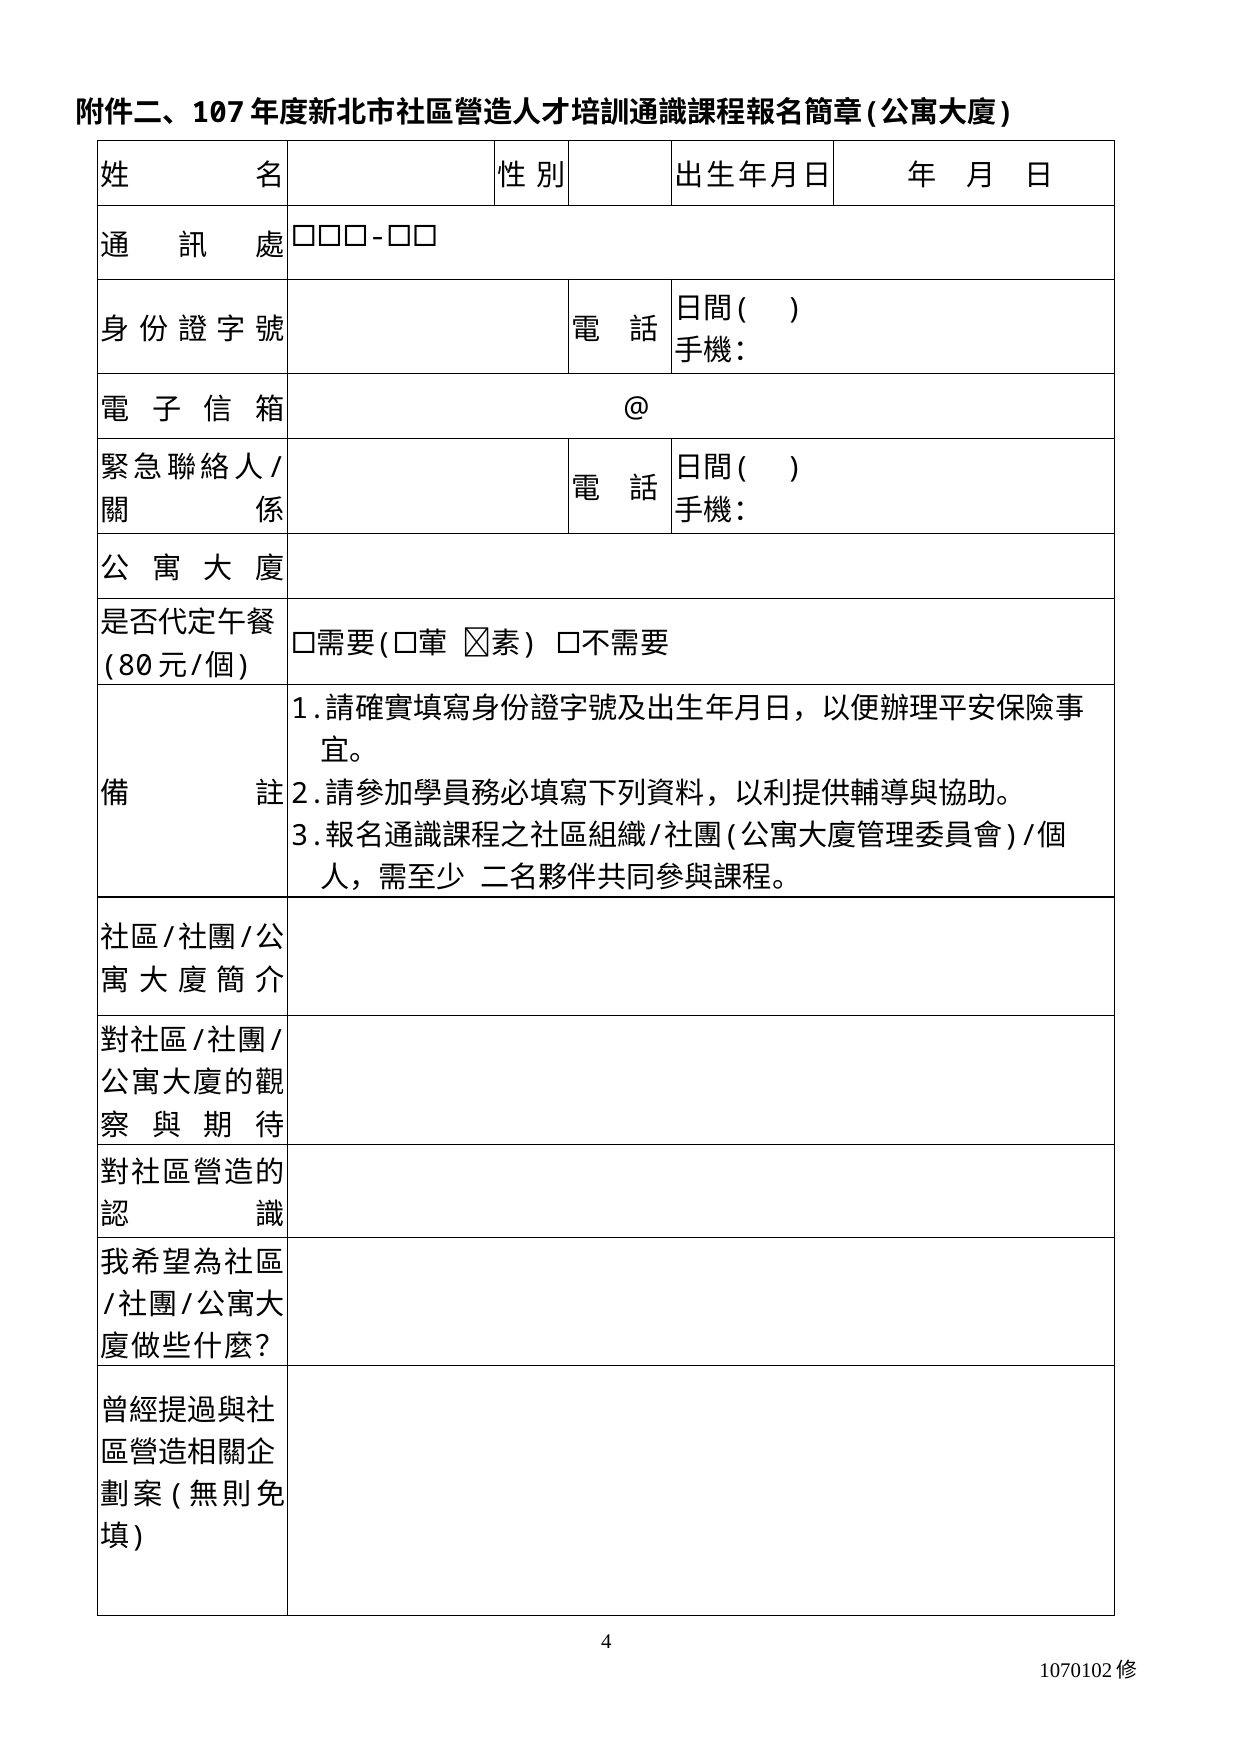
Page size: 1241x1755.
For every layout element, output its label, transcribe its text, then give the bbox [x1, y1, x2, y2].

table_header 出生年月日 [672, 141, 833, 205]
table_cell 公寓大廈 [98, 534, 287, 598]
table_cell 1.請確實填寫身份證字號及出生年月日，以便辦理平安保險事宜。 2.請參加學員務必填寫下列資料，以利提供輔導與協助。 3.報名通識課程之社區組織/社團(公寓大廈管理委員會)/個人，需至少 二名夥伴共同參與課程。 [288, 685, 1114, 896]
table_cell 電子信箱 [98, 374, 287, 438]
table_cell 曾經提過與社 區營造相關企 劃案(無則免填) [98, 1366, 287, 1615]
table_cell 電 話 [569, 439, 671, 533]
table_cell - [288, 206, 1114, 279]
table_cell 通訊處 [98, 206, 287, 279]
table_cell 電 話 [569, 280, 671, 373]
table_cell 日間( ) 手機： [672, 280, 1114, 373]
table_cell [288, 1366, 1114, 1615]
table_cell [288, 1016, 1114, 1143]
table_cell 我希望為社區/社團/公寓大廈做些什麼？ [98, 1238, 287, 1365]
table_cell 是否代定午餐 (80元/個) [98, 599, 287, 683]
table_cell 備註 [98, 685, 287, 896]
table_cell 對社區營造的認識 [98, 1145, 287, 1237]
table_cell 身份證字號 [98, 280, 287, 373]
table_header [288, 141, 494, 205]
table_cell [288, 1145, 1114, 1237]
table_cell [288, 280, 568, 373]
table_cell @ [288, 374, 1114, 438]
table_cell 緊急聯絡人/關係 [98, 439, 287, 533]
table_header 姓 名 [98, 141, 287, 205]
table_cell [288, 1238, 1114, 1365]
table_cell [288, 534, 1114, 598]
table_cell [288, 439, 568, 533]
table_header [569, 141, 671, 205]
table_cell 社區/社團/公寓大廈簡介 [98, 898, 287, 1015]
text 附件二、107年度新北市社區營造人才培訓通識課程報名簡章(公寓大廈) [75, 82, 1137, 132]
table_header 性別 [495, 141, 568, 205]
table_cell 需要(葷 素) 不需要 [288, 599, 1114, 683]
table_header 年 月 日 [834, 141, 1114, 205]
table_cell 日間( ) 手機： [672, 439, 1114, 533]
table_cell [288, 898, 1114, 1015]
table_cell 對社區/社團/公寓大廈的觀察與期待 [98, 1016, 287, 1143]
